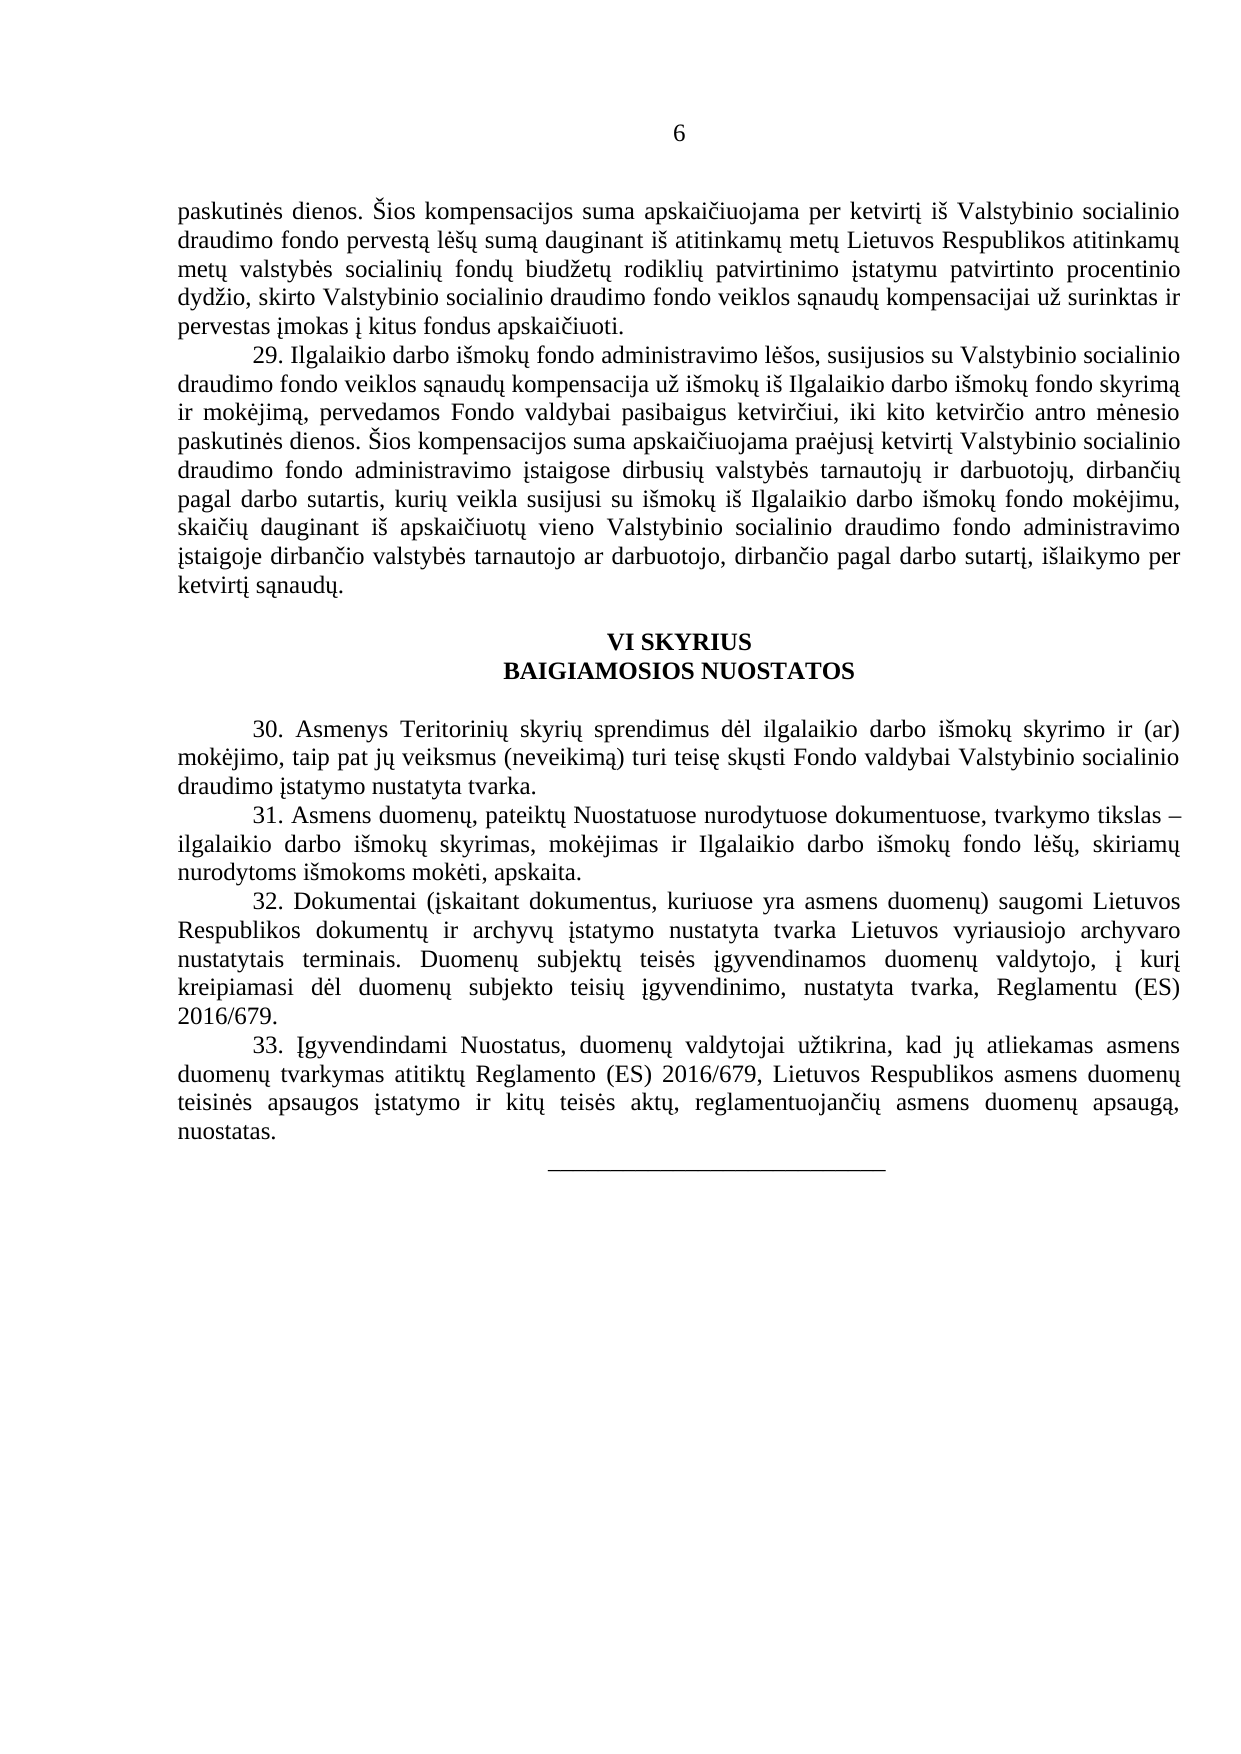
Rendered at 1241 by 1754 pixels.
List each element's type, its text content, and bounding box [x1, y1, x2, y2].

text 32. Dokumentai (įskaitant dokumentus, kuriuose yra asmens duomenų) saugomi Lietuvos Respublikos dokumentų ir archyvų įstatymo nustatyta tvarka Lietuvos vyriausiojo archyvaro nustatytais terminais. Duomenų subjektų teisės įgyvendinamos duomenų valdytojo, į kurį kreipiamasi dėl duomenų subjekto teisių įgyvendinimo, nustatyta tvarka, Reglamentu (ES) 2016/679. [177, 886, 1181, 1030]
text 30. Asmenys Teritorinių skyrių sprendimus dėl ilgalaikio darbo išmokų skyrimo ir (ar) mokėjimo, taip pat jų veiksmus (neveikimą) turi teisę skųsti Fondo valdybai Valstybinio socialinio draudimo įstatymo nustatyta tvarka. [177, 714, 1181, 800]
text ___________________________ [177, 1145, 1181, 1174]
text 33. Įgyvendindami Nuostatus, duomenų valdytojai užtikrina, kad jų atliekamas asmens duomenų tvarkymas atitiktų Reglamento (ES) 2016/679, Lietuvos Respublikos asmens duomenų teisinės apsaugos įstatymo ir kitų teisės aktų, reglamentuojančių asmens duomenų apsaugą, nuostatas. [177, 1030, 1181, 1145]
text 31. Asmens duomenų, pateiktų Nuostatuose nurodytuose dokumentuose, tvarkymo tikslas – ilgalaikio darbo išmokų skyrimas, mokėjimas ir Ilgalaikio darbo išmokų fondo lėšų, skiriamų nurodytoms išmokoms mokėti, apskaita. [177, 800, 1181, 886]
text VI SKYRIUS [177, 627, 1181, 656]
text BAIGIAMOSIOS NUOSTATOS [177, 656, 1181, 685]
text 29. Ilgalaikio darbo išmokų fondo administravimo lėšos, susijusios su Valstybinio socialinio draudimo fondo veiklos sąnaudų kompensacija už išmokų iš Ilgalaikio darbo išmokų fondo skyrimą ir mokėjimą, pervedamos Fondo valdybai pasibaigus ketvirčiui, iki kito ketvirčio antro mėnesio paskutinės dienos. Šios kompensacijos suma apskaičiuojama praėjusį ketvirtį Valstybinio socialinio draudimo fondo administravimo įstaigose dirbusių valstybės tarnautojų ir darbuotojų, dirbančių pagal darbo sutartis, kurių veikla susijusi su išmokų iš Ilgalaikio darbo išmokų fondo mokėjimu, skaičių dauginant iš apskaičiuotų vieno Valstybinio socialinio draudimo fondo administravimo įstaigoje dirbančio valstybės tarnautojo ar darbuotojo, dirbančio pagal darbo sutartį, išlaikymo per ketvirtį sąnaudų. [177, 340, 1181, 599]
text paskutinės dienos. Šios kompensacijos suma apskaičiuojama per ketvirtį iš Valstybinio socialinio draudimo fondo pervestą lėšų sumą dauginant iš atitinkamų metų Lietuvos Respublikos atitinkamų metų valstybės socialinių fondų biudžetų rodiklių patvirtinimo įstatymu patvirtinto procentinio dydžio, skirto Valstybinio socialinio draudimo fondo veiklos sąnaudų kompensacijai už surinktas ir pervestas įmokas į kitus fondus apskaičiuoti. [177, 196, 1181, 340]
